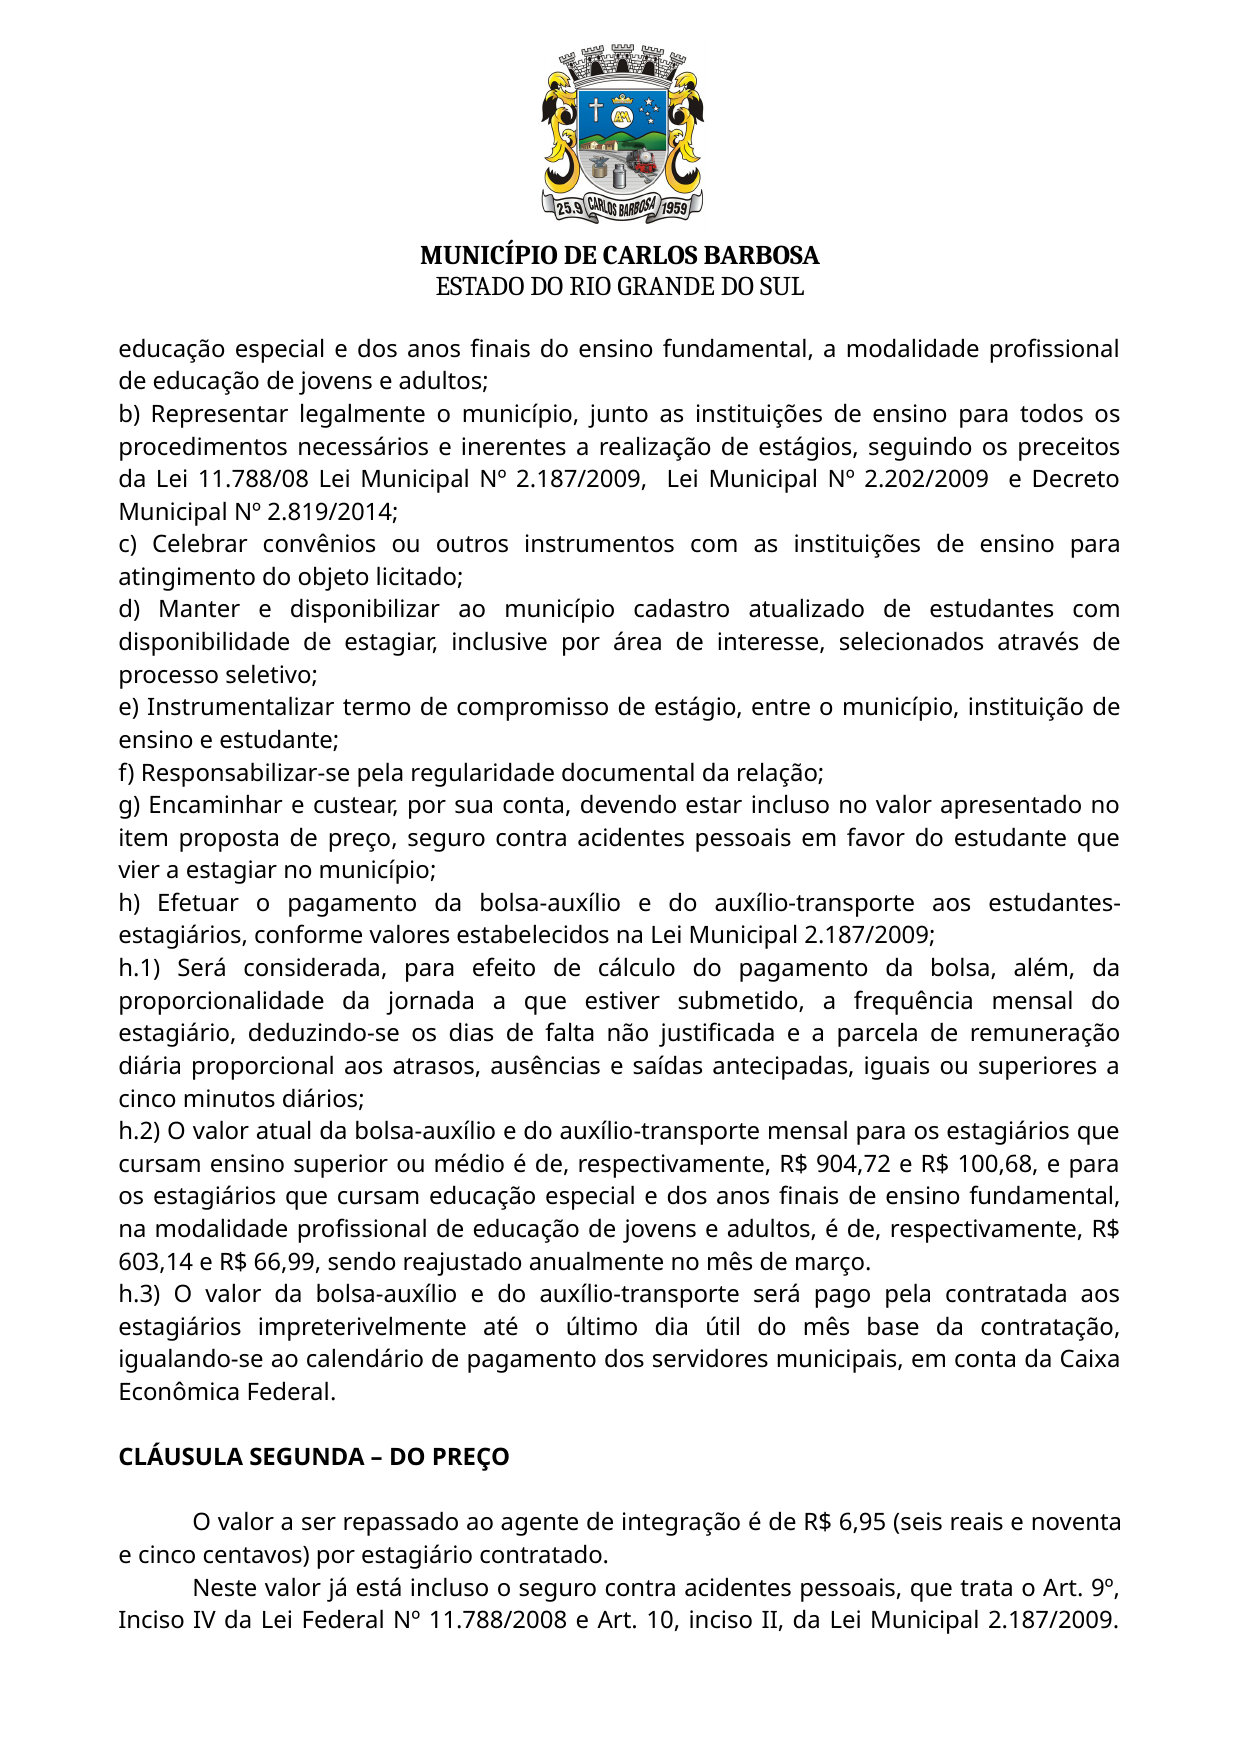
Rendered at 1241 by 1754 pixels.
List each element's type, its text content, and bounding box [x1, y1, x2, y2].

text h.2) O valor atual da bolsa-auxílio e do auxílio-transporte mensal para os estagiários que cursam ensino superior ou médio é de, respectivamente, R$ 904,72 e R$ 100,68, e para os estagiários que cursam educação especial e dos anos finais de ensino fundamental, na modalidade profissional de educação de jovens e adultos, é de, respectivamente, R$ 603,14 e R$ 66,99, sendo reajustado anualmente no mês de março. [118, 1114, 1122, 1277]
text c) Celebrar convênios ou outros instrumentos com as instituições de ensino para atingimento do objeto licitado; [118, 527, 1122, 592]
text CLÁUSULA SEGUNDA – DO PREÇO [118, 1440, 1122, 1473]
text e) Instrumentalizar termo de compromisso de estágio, entre o município, instituição de ensino e estudante; [118, 690, 1122, 755]
text f) Responsabilizar-se pela regularidade documental da relação; [118, 755, 1122, 788]
text Neste valor já está incluso o seguro contra acidentes pessoais, que trata o Art. 9º, Inciso IV da Lei Federal Nº 11.788/2008 e Art. 10, inciso II, da Lei Municipal 2.187/2009. [118, 1570, 1122, 1636]
picture [534, 34, 705, 238]
text b) Representar legalmente o município, junto as instituições de ensino para todos os procedimentos necessários e inerentes a realização de estágios, seguindo os preceitos da Lei 11.788/08 Lei Municipal Nº 2.187/2009, Lei Municipal Nº 2.202/2009 e Decreto Municipal Nº 2.819/2014; [118, 397, 1122, 527]
text g) Encaminhar e custear, por sua conta, devendo estar incluso no valor apresentado no item proposta de preço, seguro contra acidentes pessoais em favor do estudante que vier a estagiar no município; [118, 788, 1122, 886]
text h.1) Será considerada, para efeito de cálculo do pagamento da bolsa, além, da proporcionalidade da jornada a que estiver submetido, a frequência mensal do estagiário, deduzindo-se os dias de falta não justificada e a parcela de remuneração diária proporcional aos atrasos, ausências e saídas antecipadas, iguais ou superiores a cinco minutos diários; [118, 951, 1122, 1114]
text O valor a ser repassado ao agente de integração é de R$ 6,95 (seis reais e noventa e cinco centavos) por estagiário contratado. [118, 1505, 1124, 1570]
text h) Efetuar o pagamento da bolsa-auxílio e do auxílio-transporte aos estudantes-estagiários, conforme valores estabelecidos na Lei Municipal 2.187/2009; [118, 886, 1122, 951]
text d) Manter e disponibilizar ao município cadastro atualizado de estudantes com disponibilidade de estagiar, inclusive por área de interesse, selecionados através de processo seletivo; [118, 592, 1122, 690]
text h.3) O valor da bolsa-auxílio e do auxílio-transporte será pago pela contratada aos estagiários impreterivelmente até o último dia útil do mês base da contratação, igualando-se ao calendário de pagamento dos servidores municipais, em conta da Caixa Econômica Federal. [118, 1277, 1122, 1407]
text educação especial e dos anos finais do ensino fundamental, a modalidade profissional de educação de jovens e adultos; [118, 331, 1122, 397]
